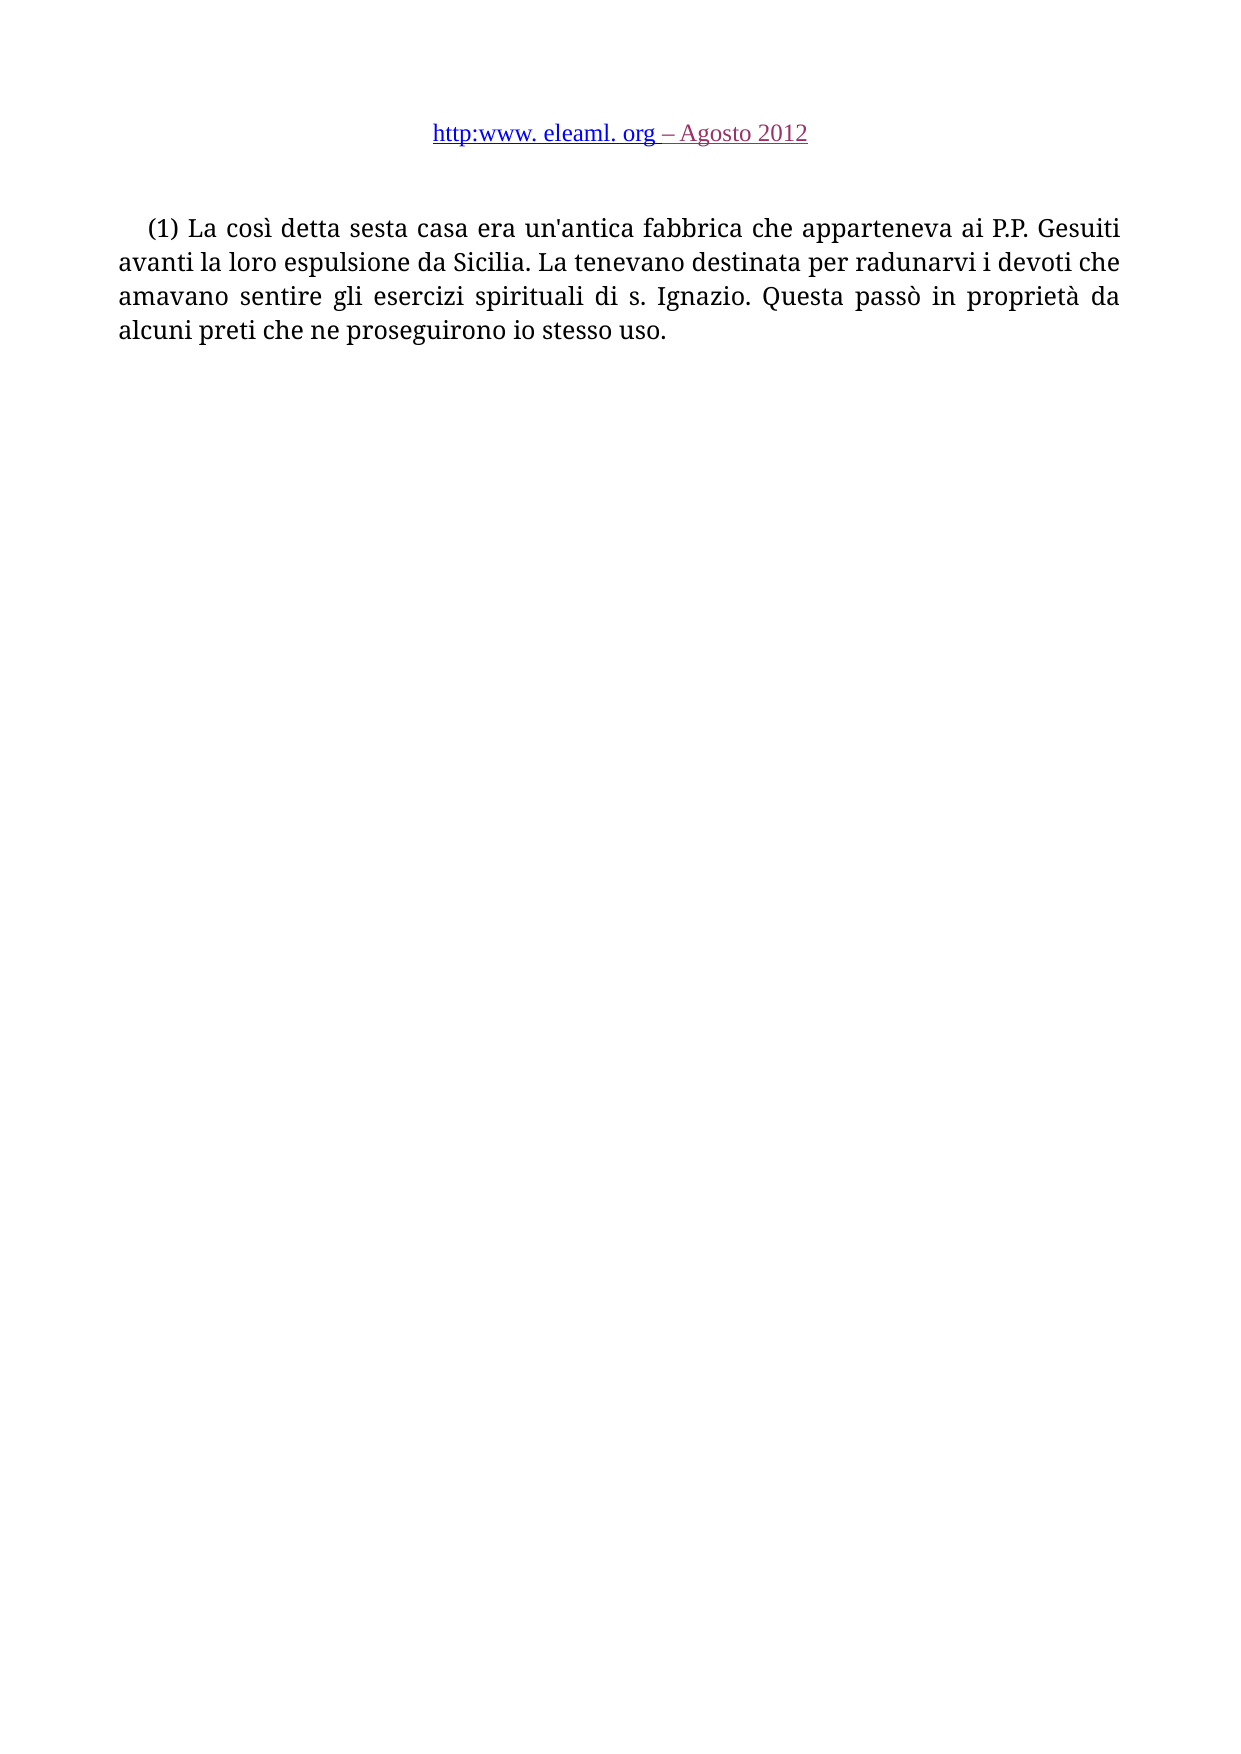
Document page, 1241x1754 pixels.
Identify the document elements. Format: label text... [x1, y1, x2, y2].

text (1) La così detta sesta casa era un'antica fabbrica che apparteneva ai P.P. Gesuiti avanti la loro espulsione da Sicilia. La tenevano destinata per radunarvi i devoti che amavano sentire gli esercizi spirituali di s. Ignazio. Questa passò in proprietà da alcuni preti che ne proseguirono io stesso uso. [118, 210, 1122, 347]
